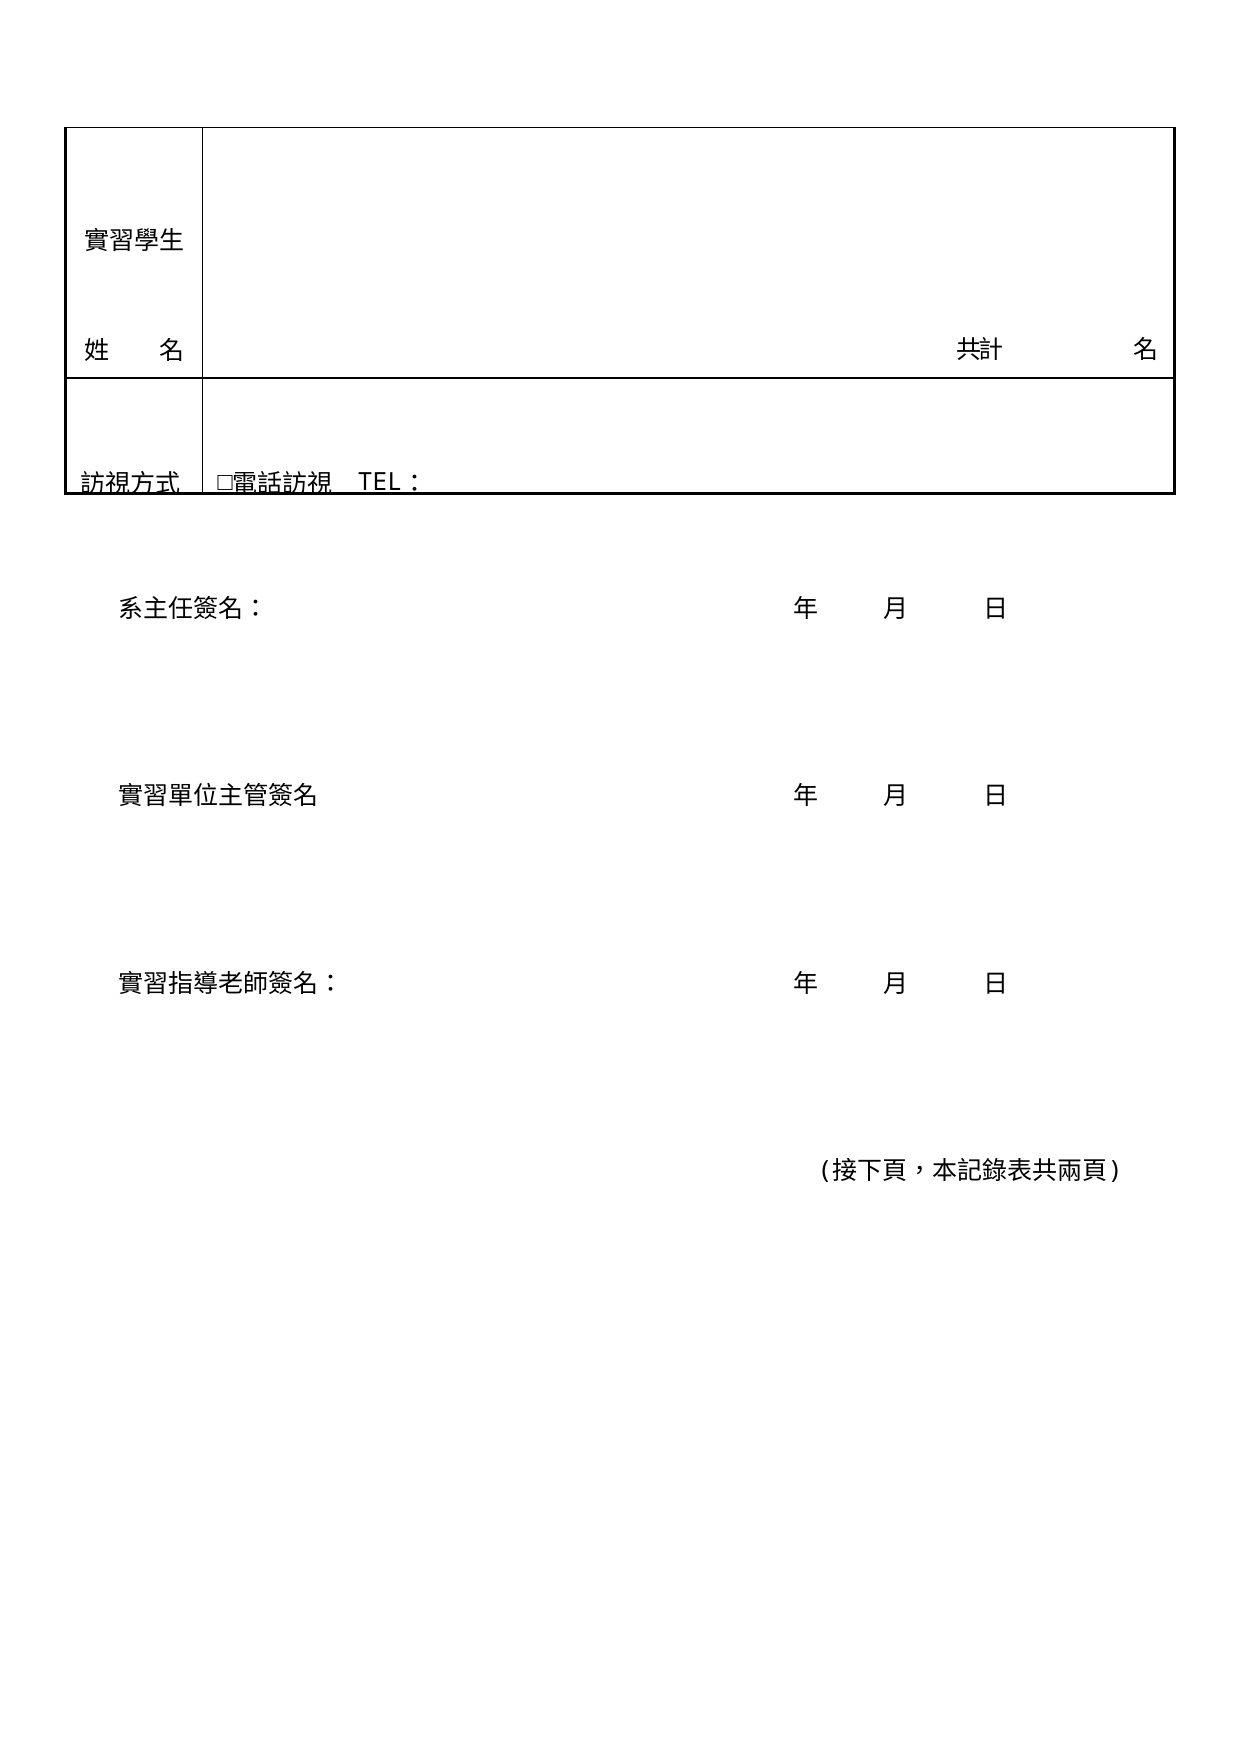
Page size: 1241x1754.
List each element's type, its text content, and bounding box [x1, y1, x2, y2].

table_cell □電話訪視 TEL： □親自至實習單位訪視 [203, 379, 1173, 492]
table_cell 共計 名 [203, 128, 1173, 377]
text 實習指導老師簽名： 年 月 日 [118, 939, 1122, 1002]
text 實習單位主管簽名 年 月 日 [118, 752, 1122, 814]
table_cell 訪視方式 [67, 379, 202, 492]
text 系主任簽名： 年 月 日 [118, 564, 1122, 627]
text (接下頁，本記錄表共兩頁) [118, 1127, 1122, 1189]
table_cell 實習學生 姓 名 [67, 128, 202, 377]
